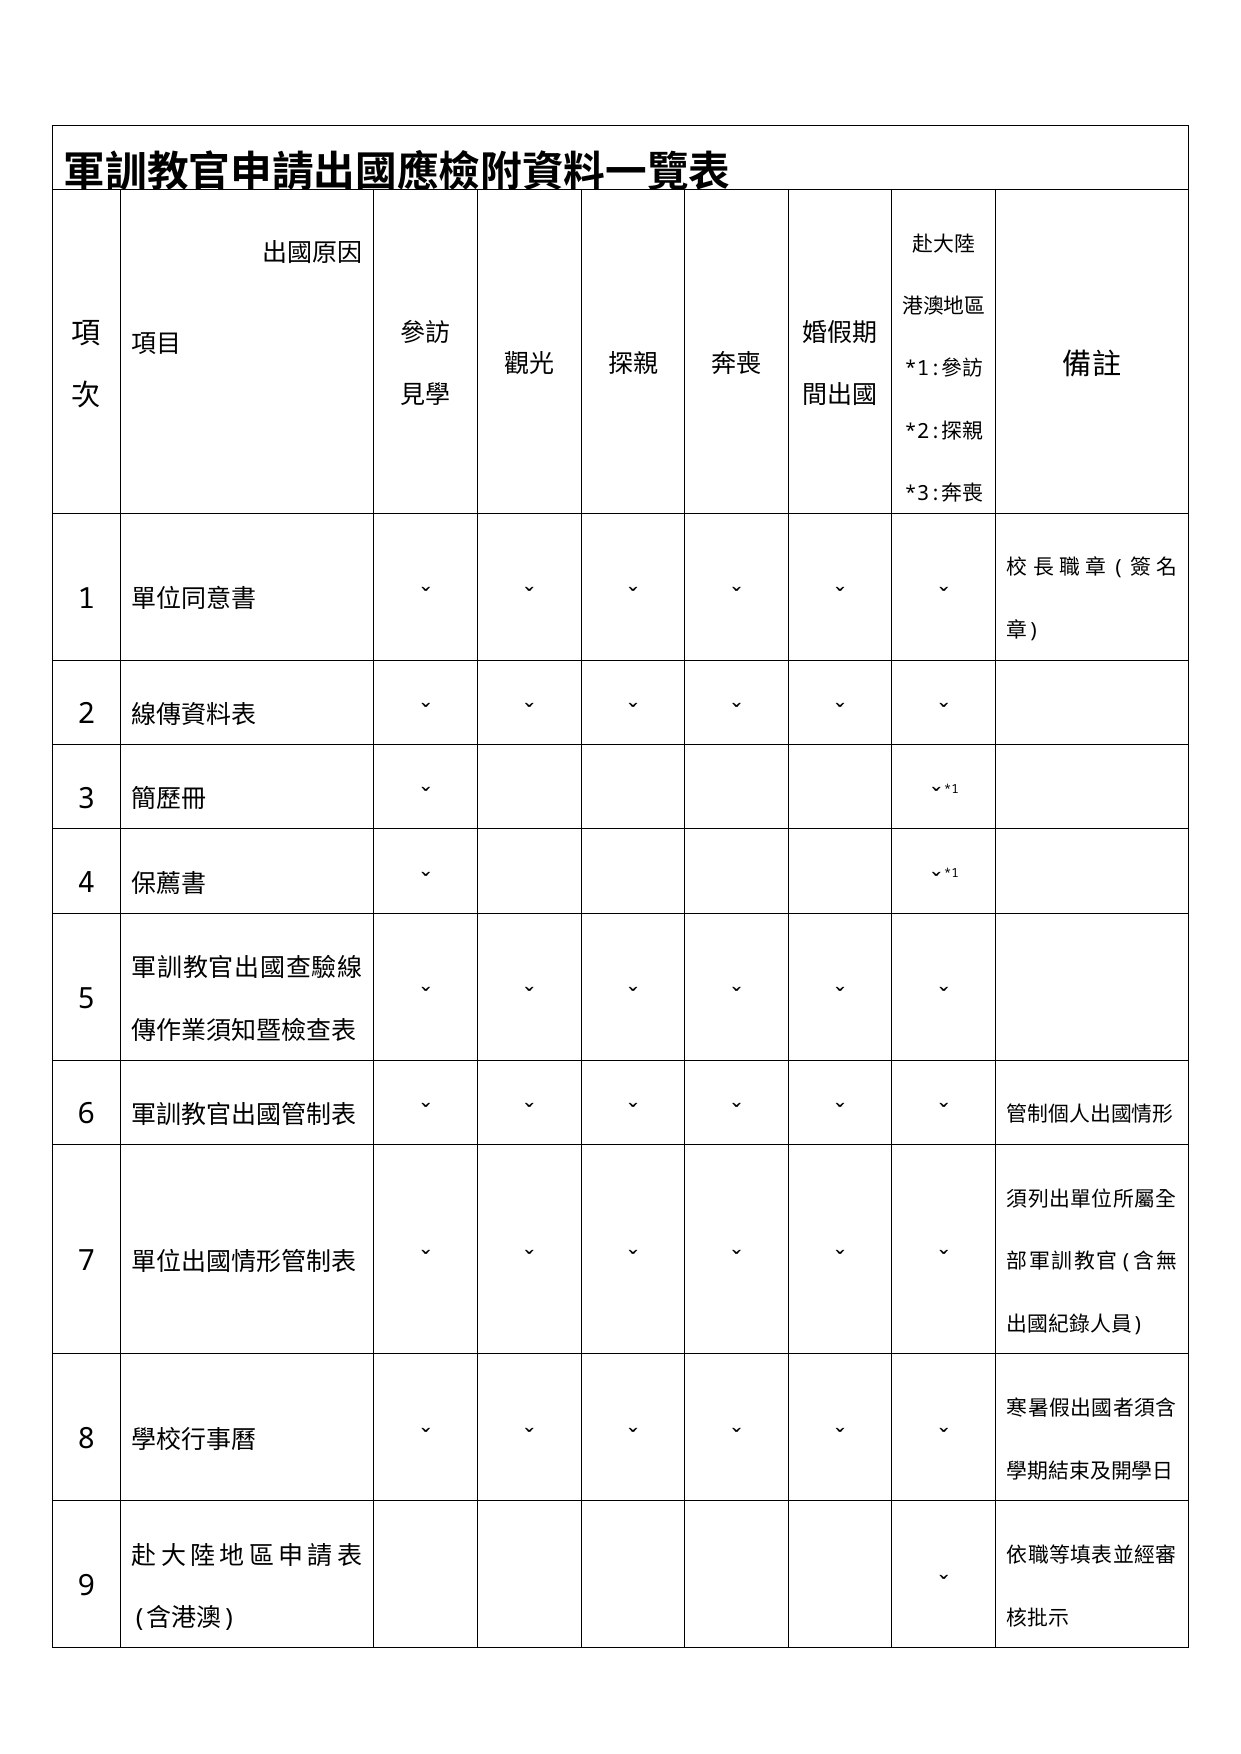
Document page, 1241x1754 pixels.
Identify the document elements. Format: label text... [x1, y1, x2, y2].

table_cell ˇ [582, 514, 684, 659]
table_cell 寒暑假出國者須含學期結束及開學日 [996, 1354, 1188, 1500]
table_cell 1 [53, 514, 120, 659]
table_cell [582, 1501, 684, 1647]
table_cell ˇ [892, 1354, 995, 1500]
table_cell 赴大陸 港澳地區 *1:參訪 *2:探親 *3:奔喪 [892, 190, 995, 513]
table_cell ˇ*1 [892, 745, 995, 828]
table_cell 8 [53, 1354, 120, 1500]
table_cell [996, 914, 1188, 1059]
table_cell ˇ [478, 914, 581, 1059]
table_cell ˇ [789, 514, 891, 659]
table_cell 軍訓教官出國管制表 [121, 1061, 373, 1144]
table_cell 出國原因 項目 [121, 190, 373, 513]
table_cell [582, 829, 684, 913]
table_cell ˇ [685, 1354, 788, 1500]
table_cell ˇ [789, 914, 891, 1059]
table_cell ˇ [478, 1061, 581, 1144]
table_cell 參訪 見學 [374, 190, 477, 513]
table_cell 7 [53, 1145, 120, 1353]
table_cell ˇ [478, 1354, 581, 1500]
table_cell ˇ [374, 1145, 477, 1353]
table_cell [374, 1501, 477, 1647]
table_cell ˇ [789, 1354, 891, 1500]
table_cell [685, 745, 788, 828]
table_cell ˇ [789, 661, 891, 744]
table_cell [996, 745, 1188, 828]
table_cell 單位出國情形管制表 [121, 1145, 373, 1353]
table_cell 校長職章(簽名章) [996, 514, 1188, 659]
table_cell 4 [53, 829, 120, 913]
table_cell 學校行事曆 [121, 1354, 373, 1500]
table_cell 單位同意書 [121, 514, 373, 659]
table_cell 赴大陸地區申請表(含港澳) [121, 1501, 373, 1647]
table_cell 3 [53, 745, 120, 828]
table_cell ˇ [374, 1061, 477, 1144]
table_cell 6 [53, 1061, 120, 1144]
table_cell ˇ [374, 661, 477, 744]
table_cell 備註 [996, 190, 1188, 513]
table_cell ˇ [374, 1354, 477, 1500]
table_cell ˇ [685, 514, 788, 659]
table_cell [789, 745, 891, 828]
table_cell 9 [53, 1501, 120, 1647]
table_cell ˇ [582, 661, 684, 744]
table_cell ˇ [478, 661, 581, 744]
table_cell [478, 1501, 581, 1647]
table_cell ˇ [789, 1061, 891, 1144]
table_cell [478, 745, 581, 828]
table_header 軍訓教官申請出國應檢附資料一覽表 [53, 126, 1188, 189]
table_cell 2 [53, 661, 120, 744]
table_cell 保薦書 [121, 829, 373, 913]
table_cell [996, 661, 1188, 744]
table_cell 管制個人出國情形 [996, 1061, 1188, 1144]
table_cell [789, 829, 891, 913]
table_cell ˇ [374, 829, 477, 913]
table_cell ˇ [582, 1145, 684, 1353]
table_cell ˇ [685, 1145, 788, 1353]
table_cell 軍訓教官出國查驗線傳作業須知暨檢查表 [121, 914, 373, 1059]
table_cell ˇ [892, 1501, 995, 1647]
table_cell 項次 [53, 190, 120, 513]
table_cell 5 [53, 914, 120, 1059]
table_cell ˇ [685, 661, 788, 744]
table_cell [478, 829, 581, 913]
table_cell ˇ [892, 514, 995, 659]
table_cell ˇ [478, 514, 581, 659]
table_cell 觀光 [478, 190, 581, 513]
table_cell ˇ [892, 1145, 995, 1353]
table_cell ˇ [478, 1145, 581, 1353]
table_cell [582, 745, 684, 828]
table_cell ˇ [892, 914, 995, 1059]
table_cell 婚假期間出國 [789, 190, 891, 513]
table_cell [685, 829, 788, 913]
table_cell ˇ [582, 1061, 684, 1144]
table_cell 奔喪 [685, 190, 788, 513]
table_cell 簡歷冊 [121, 745, 373, 828]
table_cell ˇ [892, 1061, 995, 1144]
table_cell 線傳資料表 [121, 661, 373, 744]
table_cell ˇ*1 [892, 829, 995, 913]
table_cell [996, 829, 1188, 913]
table_cell 探親 [582, 190, 684, 513]
table_cell ˇ [685, 914, 788, 1059]
table_cell ˇ [374, 745, 477, 828]
table_cell ˇ [582, 1354, 684, 1500]
table_cell 須列出單位所屬全部軍訓教官(含無出國紀錄人員) [996, 1145, 1188, 1353]
table_cell ˇ [685, 1061, 788, 1144]
table_cell ˇ [374, 914, 477, 1059]
table_cell [685, 1501, 788, 1647]
table_cell [789, 1501, 891, 1647]
table_cell 依職等填表並經審核批示 [996, 1501, 1188, 1647]
table_cell ˇ [582, 914, 684, 1059]
table_cell ˇ [892, 661, 995, 744]
table_cell ˇ [789, 1145, 891, 1353]
table_cell ˇ [374, 514, 477, 659]
